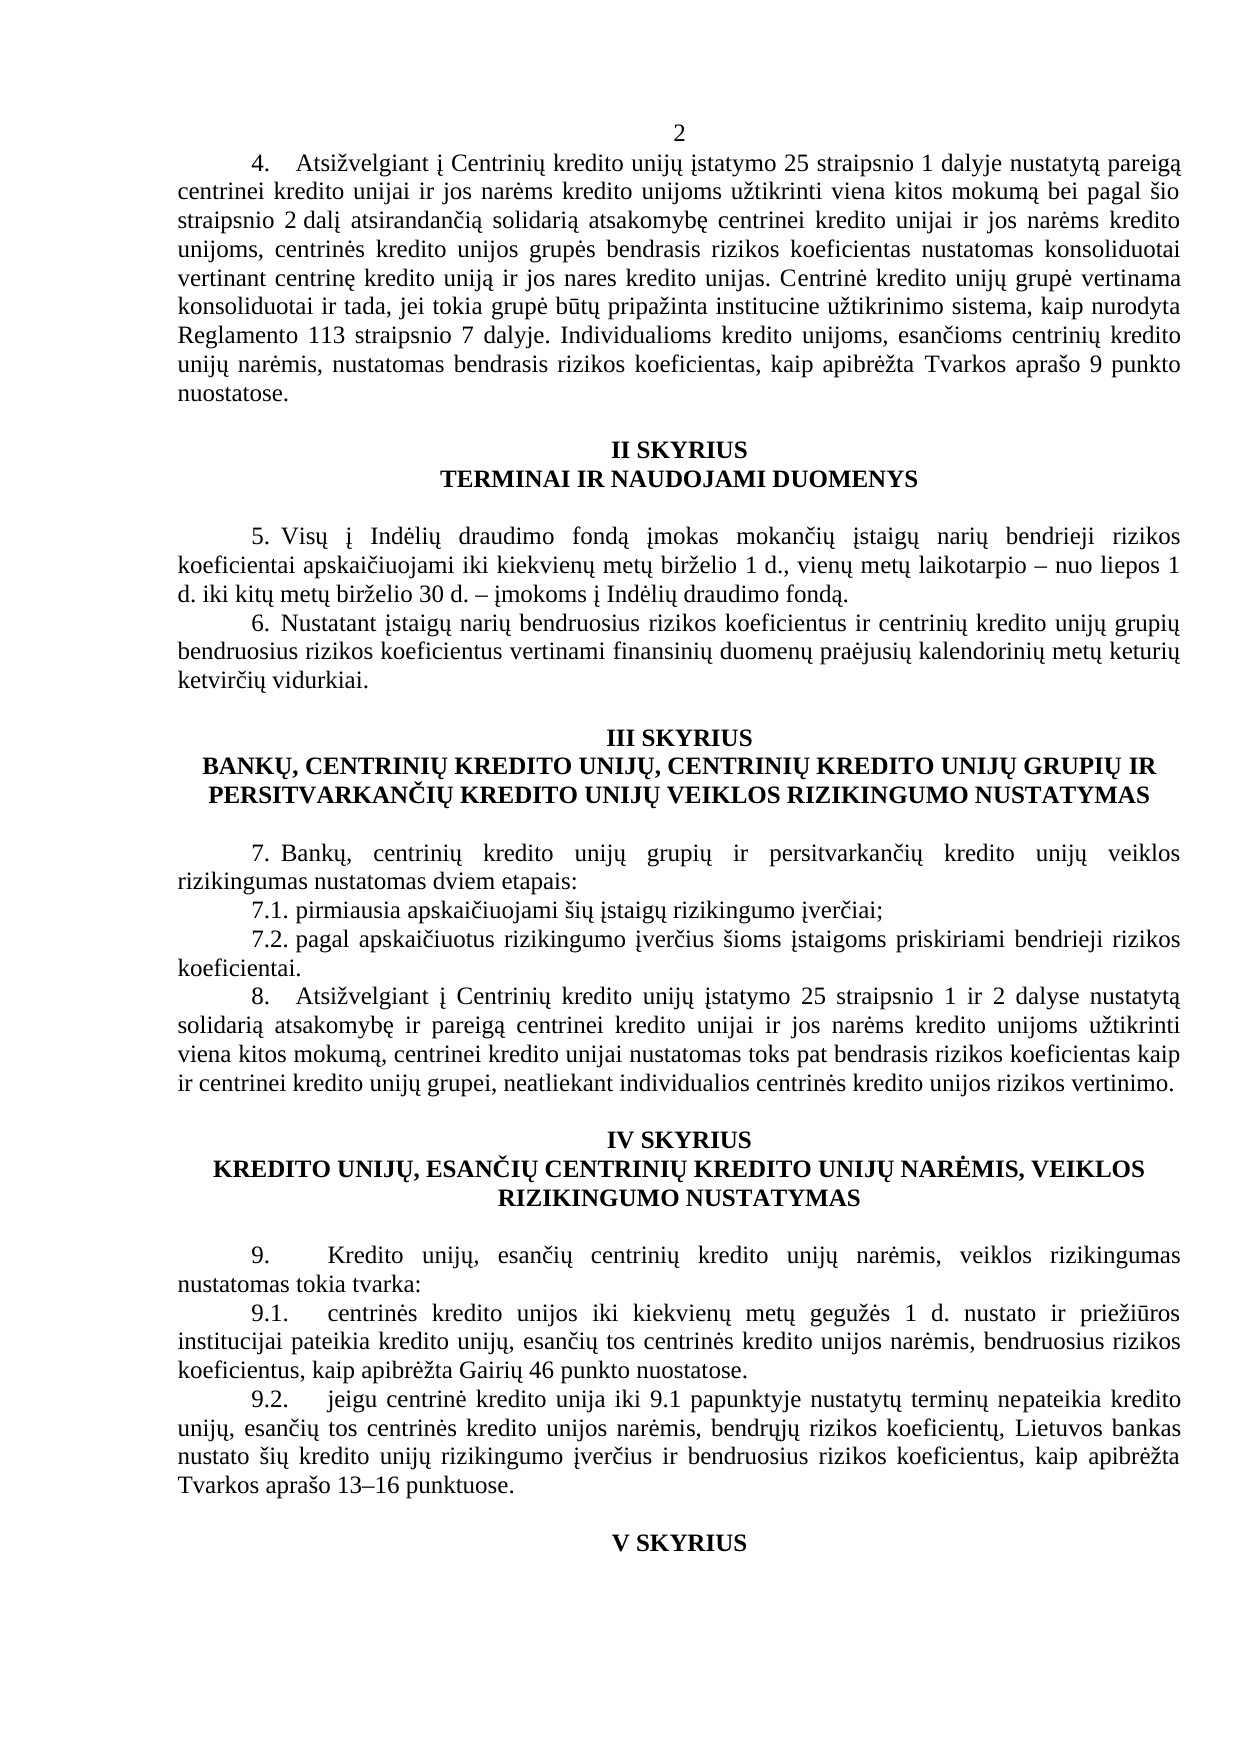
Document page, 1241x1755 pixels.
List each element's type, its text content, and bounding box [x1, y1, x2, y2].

text II SKYRIUS [177, 435, 1181, 464]
text 4. Atsižvelgiant į Centrinių kredito unijų įstatymo 25 straipsnio 1 dalyje nustatytą pareigą centrinei kredito unijai ir jos narėms kredito unijoms užtikrinti viena kitos mokumą bei pagal šio straipsnio 2 dalį atsirandančią solidarią atsakomybę centrinei kredito unijai ir jos narėms kredito unijoms, centrinės kredito unijos grupės bendrasis rizikos koeficientas nustatomas konsoliduotai vertinant centrinę kredito uniją ir jos nares kredito unijas. Centrinė kredito unijų grupė vertinama konsoliduotai ir tada, jei tokia grupė būtų pripažinta institucine užtikrinimo sistema, kaip nurodyta Reglamento 113 straipsnio 7 dalyje. Individualioms kredito unijoms, esančioms centrinių kredito unijų narėmis, nustatomas bendrasis rizikos koeficientas, kaip apibrėžta Tvarkos aprašo 9 punkto nuostatose. [177, 148, 1181, 406]
text 9.1. centrinės kredito unijos iki kiekvienų metų gegužės 1 d. nustato ir priežiūros institucijai pateikia kredito unijų, esančių tos centrinės kredito unijos narėmis, bendruosius rizikos koeficientus, kaip apibrėžta Gairių 46 punkto nuostatose. [177, 1298, 1181, 1384]
text 7.1. pirmiausia apskaičiuojami šių įstaigų rizikingumo įverčiai; [177, 895, 1181, 924]
text 9.2. jeigu centrinė kredito unija iki 9.1 papunktyje nustatytų terminų nepateikia kredito unijų, esančių tos centrinės kredito unijos narėmis, bendrųjų rizikos koeficientų, Lietuvos bankas nustato šių kredito unijų rizikingumo įverčius ir bendruosius rizikos koeficientus, kaip apibrėžta Tvarkos aprašo 13–16 punktuose. [177, 1384, 1181, 1499]
text 9. Kredito unijų, esančių centrinių kredito unijų narėmis, veiklos rizikingumas nustatomas tokia tvarka: [177, 1240, 1181, 1298]
text 5. Visų į Indėlių draudimo fondą įmokas mokančių įstaigų narių bendrieji rizikos koeficientai apskaičiuojami iki kiekvienų metų birželio 1 d., vienų metų laikotarpio – nuo liepos 1 d. iki kitų metų birželio 30 d. – įmokoms į Indėlių draudimo fondą. [177, 521, 1181, 608]
text TERMINAI IR NAUDOJAMI DUOMENYS [177, 464, 1181, 493]
text IV SKYRIUS [177, 1125, 1181, 1154]
text 7. Bankų, centrinių kredito unijų grupių ir persitvarkančių kredito unijų veiklos rizikingumas nustatomas dviem etapais: [177, 838, 1181, 895]
text KREDITO UNIJŲ, ESANČIŲ CENTRINIŲ KREDITO UNIJŲ NARĖMIS, VEIKLOS RIZIKINGUMO NUSTATYMAS [177, 1154, 1181, 1211]
text 6. Nustatant įstaigų narių bendruosius rizikos koeficientus ir centrinių kredito unijų grupių bendruosius rizikos koeficientus vertinami finansinių duomenų praėjusių kalendorinių metų keturių ketvirčių vidurkiai. [177, 608, 1181, 694]
text BANKŲ, CENTRINIŲ KREDITO UNIJŲ, CENTRINIŲ KREDITO UNIJŲ GRUPIŲ IR PERSITVARKANČIŲ KREDITO UNIJŲ VEIKLOS RIZIKINGUMO NUSTATYMAS [177, 751, 1181, 809]
text 7.2. pagal apskaičiuotus rizikingumo įverčius šioms įstaigoms priskiriami bendrieji rizikos koeficientai. [177, 924, 1181, 981]
text 8. Atsižvelgiant į Centrinių kredito unijų įstatymo 25 straipsnio 1 ir 2 dalyse nustatytą solidarią atsakomybę ir pareigą centrinei kredito unijai ir jos narėms kredito unijoms užtikrinti viena kitos mokumą, centrinei kredito unijai nustatomas toks pat bendrasis rizikos koeficientas kaip ir centrinei kredito unijų grupei, neatliekant individualios centrinės kredito unijos rizikos vertinimo. [177, 981, 1181, 1096]
text V SKYRIUS [177, 1528, 1181, 1556]
text III SKYRIUS [177, 723, 1181, 751]
